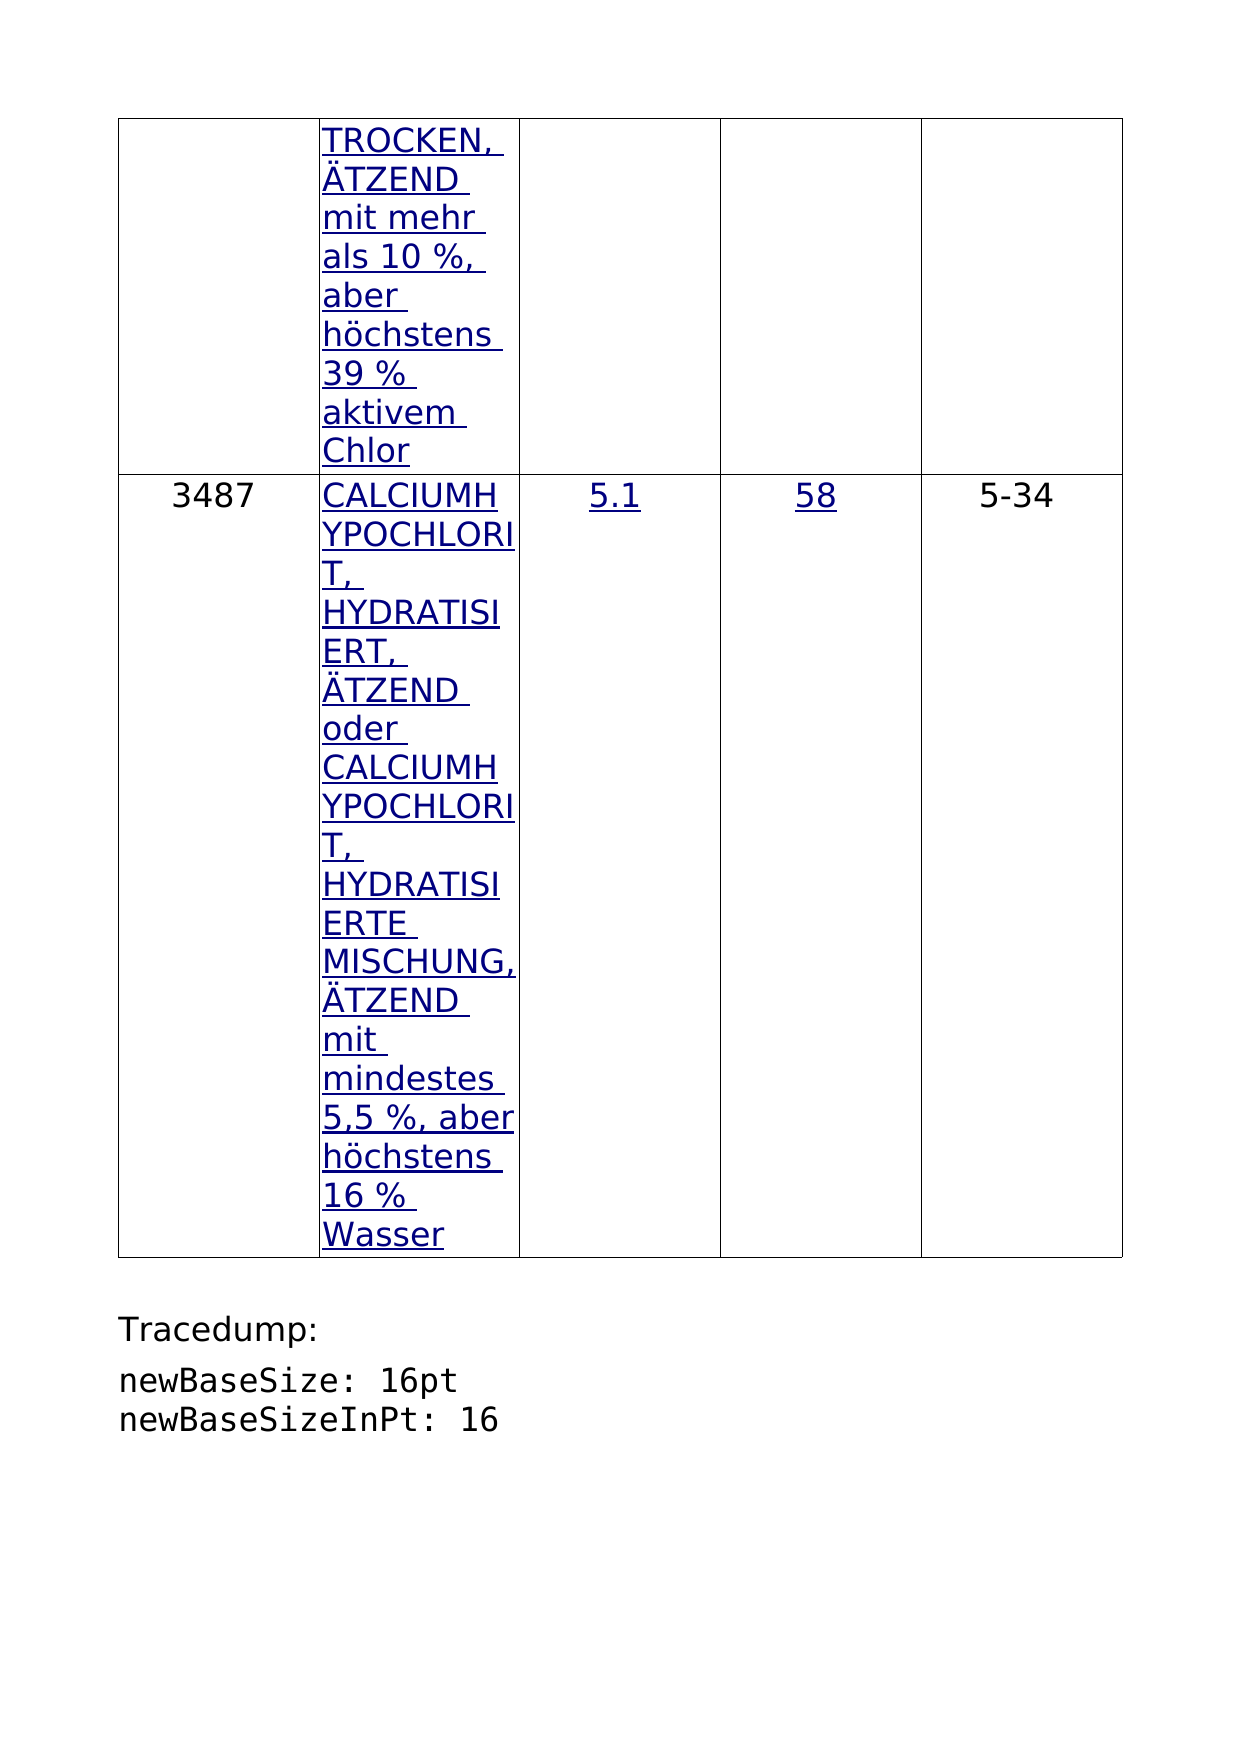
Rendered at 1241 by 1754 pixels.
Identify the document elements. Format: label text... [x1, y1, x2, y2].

table_cell 58 [721, 475, 921, 1257]
table_cell CALCIUMHYPOCHLORIT, HYDRATISIERT, ÄTZEND oder CALCIUMHYPOCHLORIT, HYDRATISIERTE MISCHUNG, ÄTZEND mit mindestes 5,5 %, aber höchstens 16 % Wasser [320, 475, 519, 1257]
table_cell [520, 119, 720, 474]
text Tracedump: [118, 1272, 1122, 1349]
table_cell [721, 119, 921, 474]
table_cell 5-34 [922, 475, 1122, 1257]
table_cell [119, 119, 319, 474]
table_cell 5.1 [520, 475, 720, 1257]
table_cell [922, 119, 1122, 474]
text newBaseSize: 16pt newBaseSizeInPt: 16 [118, 1362, 1122, 1439]
table_cell TROCKEN, ÄTZEND mit mehr als 10 %, aber höchstens 39 % aktivem Chlor [320, 119, 519, 474]
table_cell 3487 [119, 475, 319, 1257]
